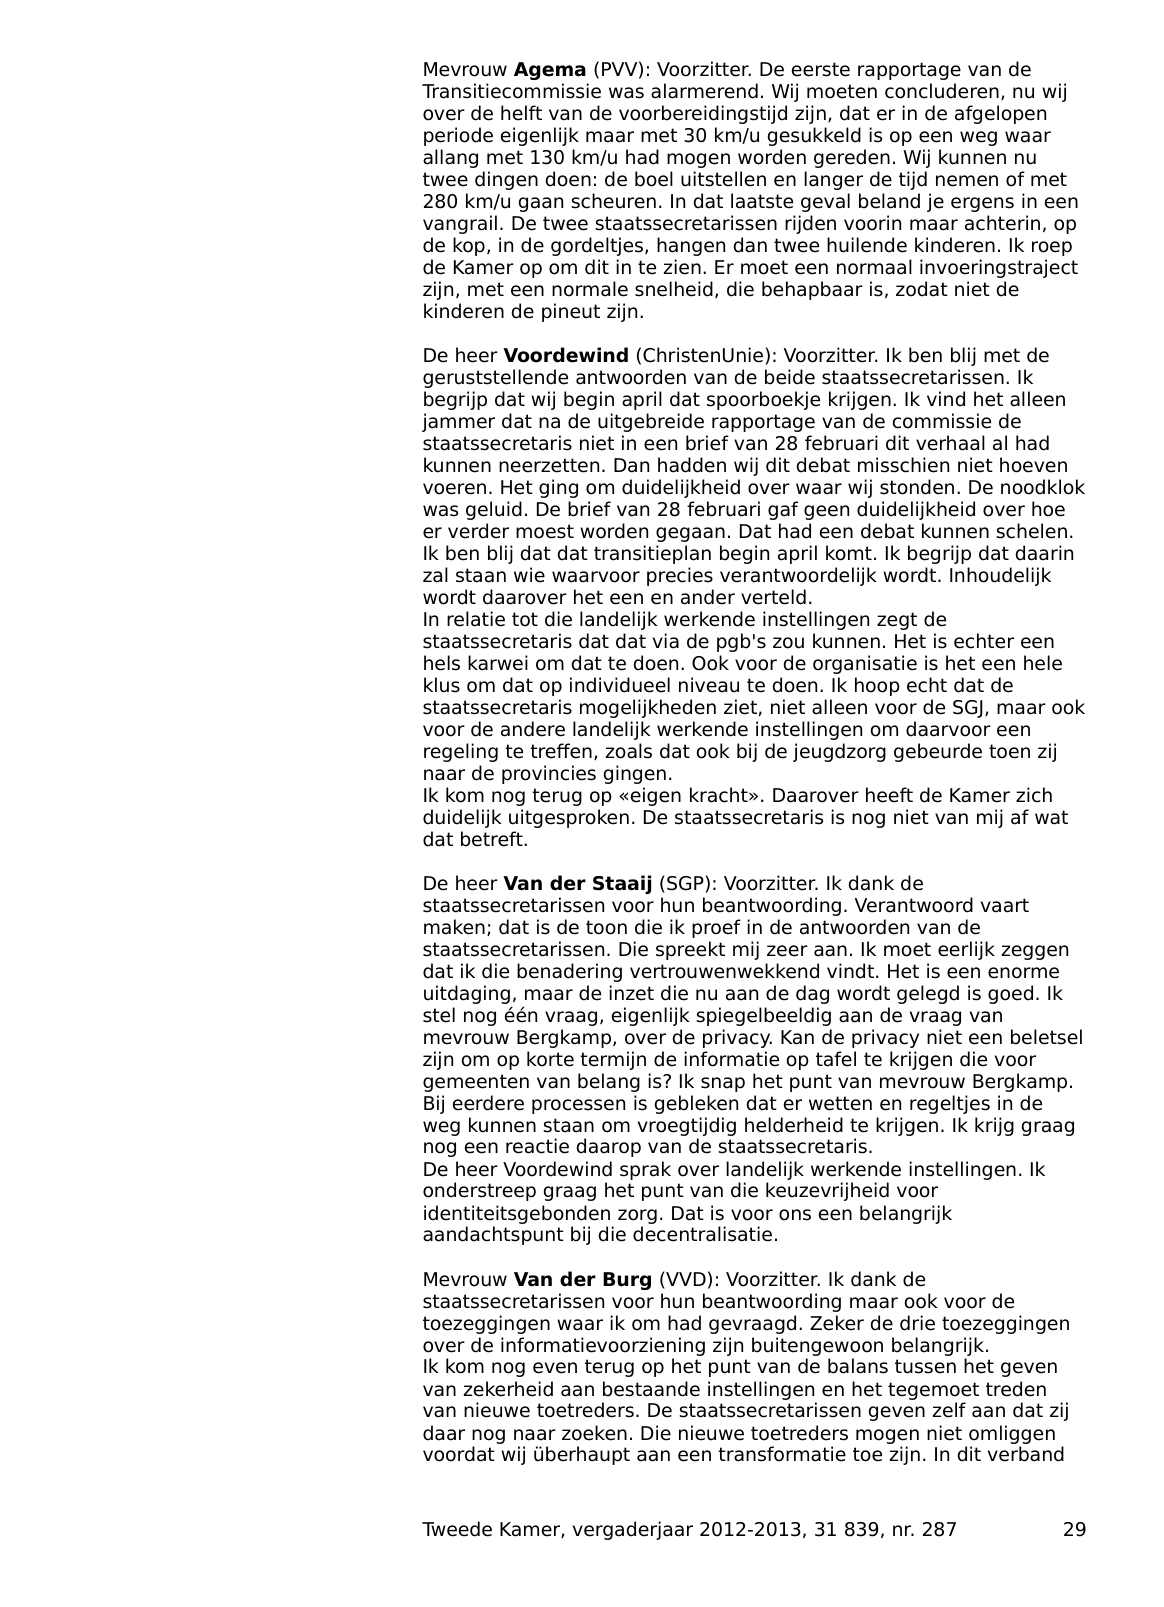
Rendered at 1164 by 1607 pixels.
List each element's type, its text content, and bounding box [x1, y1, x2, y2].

text De heer Voordewind sprak over landelijk werkende instellingen. Ik onderstreep graag het punt van die keuzevrijheid voor identiteitsgebonden zorg. Dat is voor ons een belangrijk aandachtspunt bij die decentralisatie. [422, 1158, 1087, 1246]
text Ik kom nog even terug op het punt van de balans tussen het geven van zekerheid aan bestaande instellingen en het tegemoet treden van nieuwe toetreders. De staatssecretarissen geven zelf aan dat zij daar nog naar zoeken. Die nieuwe toetreders mogen niet omliggen voordat wij überhaupt aan een transformatie toe zijn. In dit verband [422, 1356, 1087, 1466]
text Mevrouw Van der Burg (VVD): Voorzitter. Ik dank de staatssecretarissen voor hun beantwoording maar ook voor de toezeggingen waar ik om had gevraagd. Zeker de drie toezeggingen over de informatievoorziening zijn buitengewoon belangrijk. [422, 1268, 1087, 1356]
text Mevrouw Agema (PVV): Voorzitter. De eerste rapportage van de Transitiecommissie was alarmerend. Wij moeten concluderen, nu wij over de helft van de voorbereidingstijd zijn, dat er in de afgelopen periode eigenlijk maar met 30 km/u gesukkeld is op een weg waar allang met 130 km/u had mogen worden gereden. Wij kunnen nu twee dingen doen: de boel uitstellen en langer de tijd nemen of met 280 km/u gaan scheuren. In dat laatste geval beland je ergens in een vangrail. De twee staatssecretarissen rijden voorin maar achterin, op de kop, in de gordeltjes, hangen dan twee huilende kinderen. Ik roep de Kamer op om dit in te zien. Er moet een normaal invoeringstraject zijn, met een normale snelheid, die behapbaar is, zodat niet de kinderen de pineut zijn. [422, 59, 1087, 323]
text De heer Van der Staaij (SGP): Voorzitter. Ik dank de staatssecretarissen voor hun beantwoording. Verantwoord vaart maken; dat is de toon die ik proef in de antwoorden van de staatssecretarissen. Die spreekt mij zeer aan. Ik moet eerlijk zeggen dat ik die benadering vertrouwenwekkend vindt. Het is een enorme uitdaging, maar de inzet die nu aan de dag wordt gelegd is goed. Ik stel nog één vraag, eigenlijk spiegelbeeldig aan de vraag van mevrouw Bergkamp, over de privacy. Kan de privacy niet een beletsel zijn om op korte termijn de informatie op tafel te krijgen die voor gemeenten van belang is? Ik snap het punt van mevrouw Bergkamp. Bij eerdere processen is gebleken dat er wetten en regeltjes in de weg kunnen staan om vroegtijdig helderheid te krijgen. Ik krijg graag nog een reactie daarop van de staatssecretaris. [422, 873, 1087, 1158]
text De heer Voordewind (ChristenUnie): Voorzitter. Ik ben blij met de geruststellende antwoorden van de beide staatssecretarissen. Ik begrijp dat wij begin april dat spoorboekje krijgen. Ik vind het alleen jammer dat na de uitgebreide rapportage van de commissie de staatssecretaris niet in een brief van 28 februari dit verhaal al had kunnen neerzetten. Dan hadden wij dit debat misschien niet hoeven voeren. Het ging om duidelijkheid over waar wij stonden. De noodklok was geluid. De brief van 28 februari gaf geen duidelijkheid over hoe er verder moest worden gegaan. Dat had een debat kunnen schelen. Ik ben blij dat dat transitieplan begin april komt. Ik begrijp dat daarin zal staan wie waarvoor precies verantwoordelijk wordt. Inhoudelijk wordt daarover het een en ander verteld. [422, 345, 1087, 609]
text In relatie tot die landelijk werkende instellingen zegt de staatssecretaris dat dat via de pgb's zou kunnen. Het is echter een hels karwei om dat te doen. Ook voor de organisatie is het een hele klus om dat op individueel niveau te doen. Ik hoop echt dat de staatssecretaris mogelijkheden ziet, niet alleen voor de SGJ, maar ook voor de andere landelijk werkende instellingen om daarvoor een regeling te treffen, zoals dat ook bij de jeugdzorg gebeurde toen zij naar de provincies gingen. [422, 609, 1087, 784]
text Ik kom nog terug op «eigen kracht». Daarover heeft de Kamer zich duidelijk uitgesproken. De staatssecretaris is nog niet van mij af wat dat betreft. [422, 784, 1087, 851]
